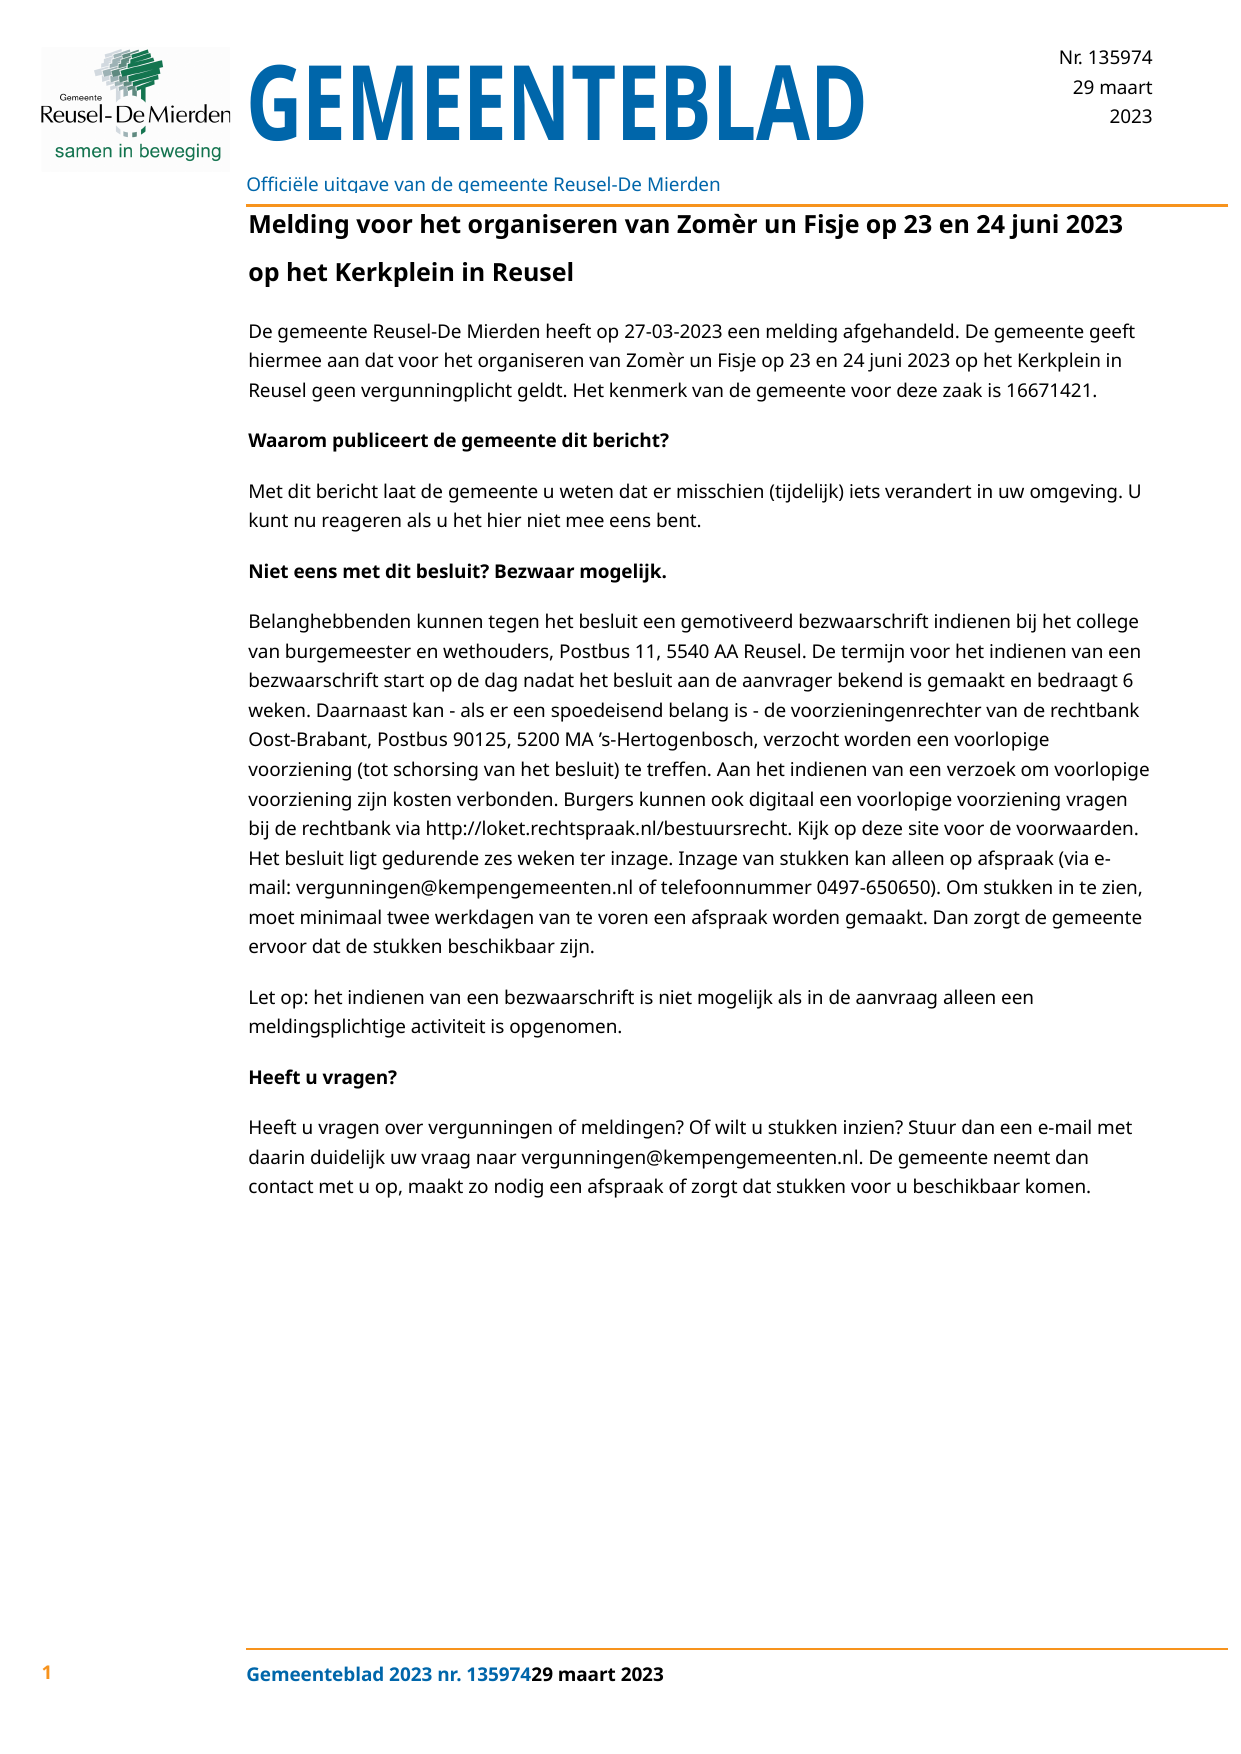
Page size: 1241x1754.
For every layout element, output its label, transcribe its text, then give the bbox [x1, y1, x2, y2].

text Belanghebbenden kunnen tegen het besluit een gemotiveerd bezwaarschrift indienen bij het college van burgemeester en wethouders, Postbus 11, 5540 AA Reusel. De termijn voor het indienen van een bezwaarschrift start op de dag nadat het besluit aan de aanvrager bekend is gemaakt en bedraagt 6 weken. Daarnaast kan - als er een spoedeisend belang is - de voorzieningenrechter van de rechtbank Oost-Brabant, Postbus 90125, 5200 MA ’s-Hertogenbosch, verzocht worden een voorlopige voorziening (tot schorsing van het besluit) te treffen. Aan het indienen van een verzoek om voorlopige voorziening zijn kosten verbonden. Burgers kunnen ook digitaal een voorlopige voorziening vragen bij de rechtbank via http://loket.rechtspraak.nl/bestuursrecht. Kijk op deze site voor de voorwaarden. Het besluit ligt gedurende zes weken ter inzage. Inzage van stukken kan alleen op afspraak (via e-mail: vergunningen@kempengemeenten.nl of telefoonnummer 0497-650650). Om stukken in te zien, moet minimaal twee werkdagen van te voren een afspraak worden gemaakt. Dan zorgt de gemeente ervoor dat de stukken beschikbaar zijn. [248, 608, 1152, 959]
picture [41, 47, 231, 172]
text Waarom publiceert de gemeente dit bericht? [248, 427, 1152, 453]
text Let op: het indienen van een bezwaarschrift is niet mogelijk als in de aanvraag alleen een meldingsplichtige activiteit is opgenomen. [248, 984, 1152, 1039]
text Met dit bericht laat de gemeente u weten dat er misschien (tijdelijk) iets verandert in uw omgeving. U kunt nu reageren als u het hier niet mee eens bent. [248, 478, 1152, 533]
text Heeft u vragen over vergunningen of meldingen? Of wilt u stukken inzien? Stuur dan een e-mail met daarin duidelijk uw vraag naar vergunningen@kempengemeenten.nl. De gemeente neemt dan contact met u op, maakt zo nodig een afspraak of zorgt dat stukken voor u beschikbaar komen. [248, 1114, 1152, 1199]
text De gemeente Reusel-De Mierden heeft op 27-03-2023 een melding afgehandeld. De gemeente geeft hiermee aan dat voor het organiseren van Zomèr un Fisje op 23 en 24 juni 2023 op het Kerkplein in Reusel geen vergunningplicht geldt. Het kenmerk van de gemeente voor deze zaak is 16671421. [248, 318, 1152, 403]
text Melding voor het organiseren van Zomèr un Fisje op 23 en 24 juni 2023 op het Kerkplein in Reusel [248, 207, 1152, 288]
text Heeft u vragen? [248, 1064, 1152, 1090]
text Niet eens met dit besluit? Bezwaar mogelijk. [248, 558, 1152, 584]
